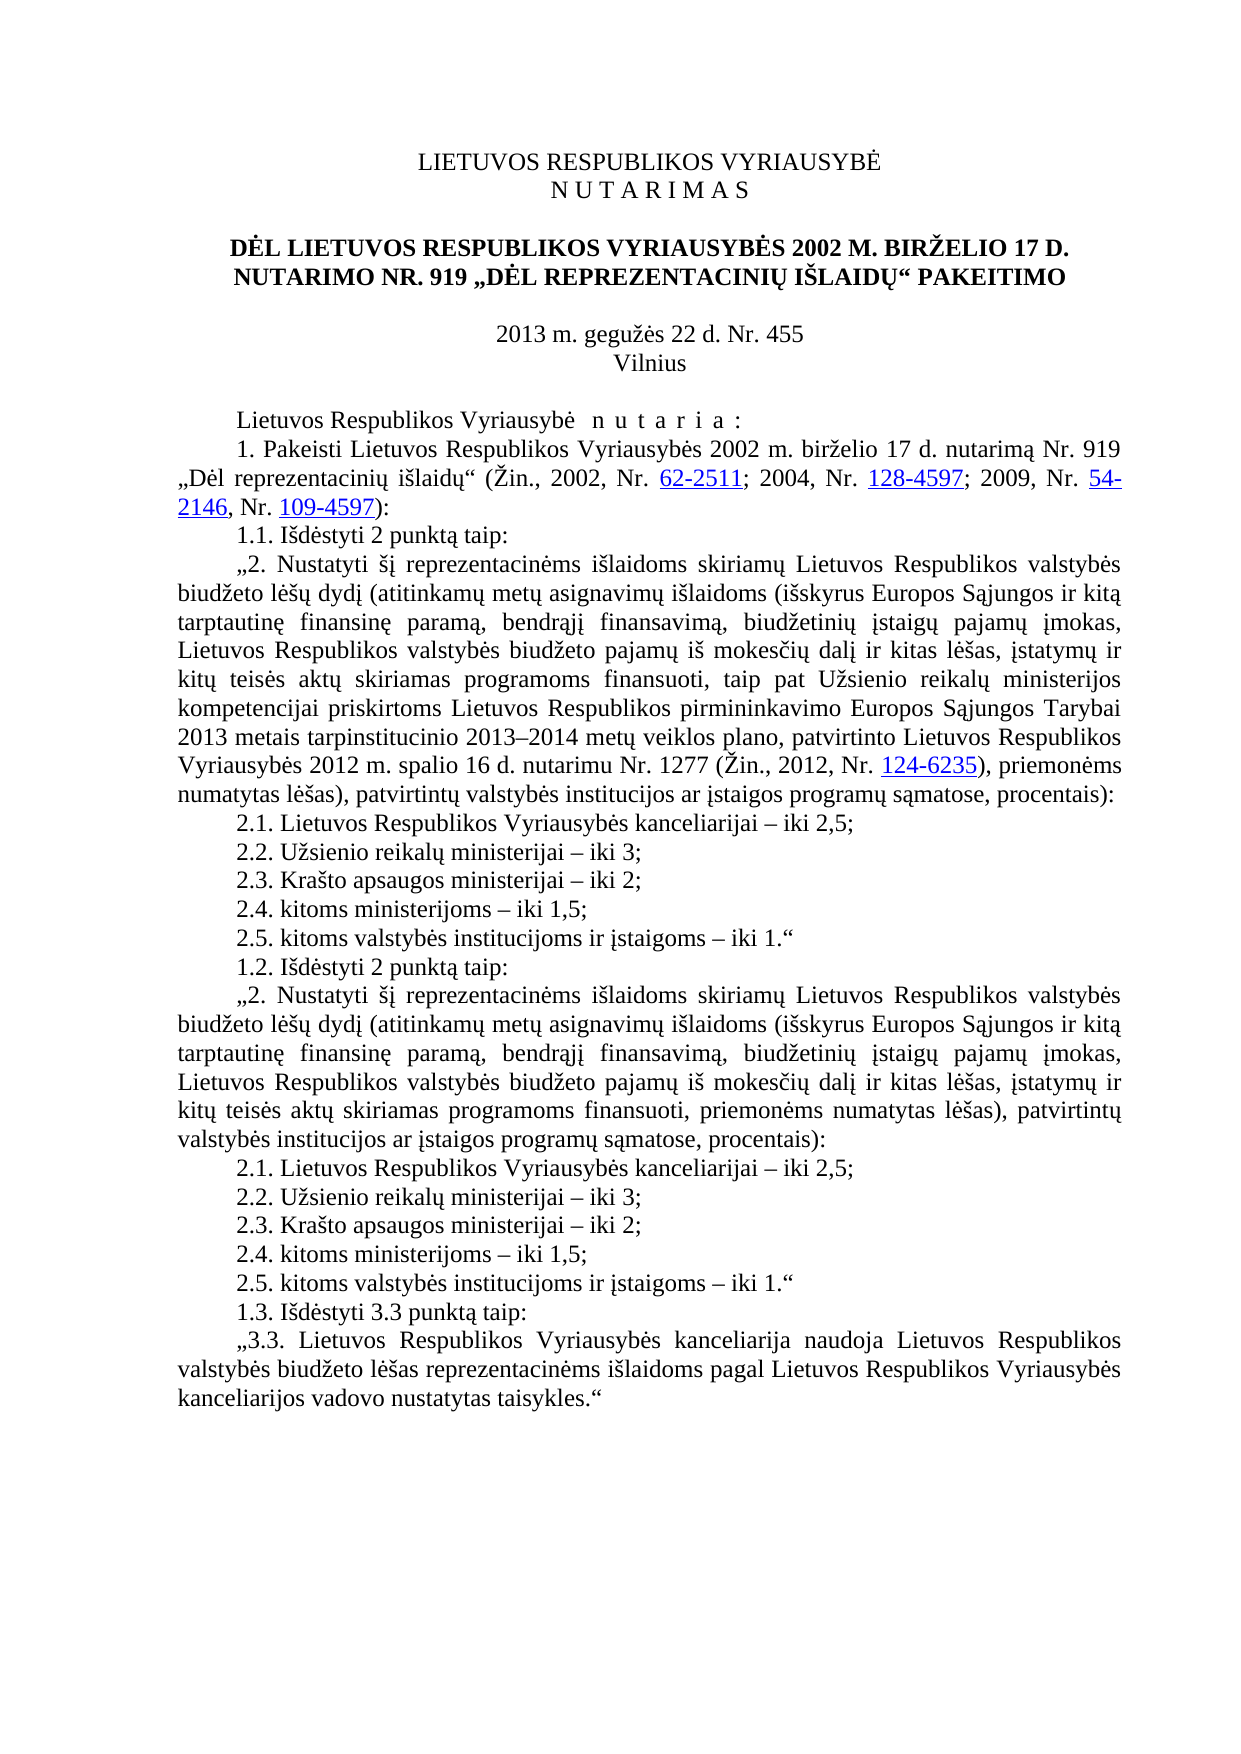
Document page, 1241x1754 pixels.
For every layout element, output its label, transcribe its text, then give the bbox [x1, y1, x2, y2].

text 1.1. Išdėstyti 2 punktą taip: [177, 521, 1122, 549]
text Lietuvos Respublikos Vyriausybė nutaria: [177, 406, 1122, 434]
text 2.1. Lietuvos Respublikos Vyriausybės kanceliarijai – iki 2,5; [177, 1153, 1122, 1182]
text 1. Pakeisti Lietuvos Respublikos Vyriausybės 2002 m. birželio 17 d. nutarimą Nr. 919 „Dėl reprezentacinių išlaidų“ (Žin., 2002, Nr. 62-2511; 2004, Nr. 128-4597; 2009, Nr. 54-2146, Nr. 109-4597): [177, 434, 1122, 521]
text 2.4. kitoms ministerijoms – iki 1,5; [177, 894, 1122, 923]
text „3.3. Lietuvos Respublikos Vyriausybės kanceliarija naudoja Lietuvos Respublikos valstybės biudžeto lėšas reprezentacinėms išlaidoms pagal Lietuvos Respublikos Vyriausybės kanceliarijos vadovo nustatytas taisykles.“ [177, 1326, 1122, 1412]
text 2.5. kitoms valstybės institucijoms ir įstaigoms – iki 1.“ [177, 923, 1122, 952]
text 2013 m. gegužės 22 d. Nr. 455 [177, 319, 1122, 348]
text 2.3. Krašto apsaugos ministerijai – iki 2; [177, 1211, 1122, 1239]
text NUTARIMAS [177, 176, 1122, 204]
text „2. Nustatyti šį reprezentacinėms išlaidoms skiriamų Lietuvos Respublikos valstybės biudžeto lėšų dydį (atitinkamų metų asignavimų išlaidoms (išskyrus Europos Sąjungos ir kitą tarptautinę finansinę paramą, bendrąjį finansavimą, biudžetinių įstaigų pajamų įmokas, Lietuvos Respublikos valstybės biudžeto pajamų iš mokesčių dalį ir kitas lėšas, įstatymų ir kitų teisės aktų skiriamas programoms finansuoti, taip pat Užsienio reikalų ministerijos kompetencijai priskirtoms Lietuvos Respublikos pirmininkavimo Europos Sąjungos Tarybai 2013 metais tarpinstitucinio 2013–2014 metų veiklos plano, patvirtinto Lietuvos Respublikos Vyriausybės 2012 m. spalio 16 d. nutarimu Nr. 1277 (Žin., 2012, Nr. 124-6235), priemonėms numatytas lėšas), patvirtintų valstybės institucijos ar įstaigos programų sąmatose, procentais): [177, 549, 1122, 808]
text „2. Nustatyti šį reprezentacinėms išlaidoms skiriamų Lietuvos Respublikos valstybės biudžeto lėšų dydį (atitinkamų metų asignavimų išlaidoms (išskyrus Europos Sąjungos ir kitą tarptautinę finansinę paramą, bendrąjį finansavimą, biudžetinių įstaigų pajamų įmokas, Lietuvos Respublikos valstybės biudžeto pajamų iš mokesčių dalį ir kitas lėšas, įstatymų ir kitų teisės aktų skiriamas programoms finansuoti, priemonėms numatytas lėšas), patvirtintų valstybės institucijos ar įstaigos programų sąmatose, procentais): [177, 981, 1122, 1153]
text 2.2. Užsienio reikalų ministerijai – iki 3; [177, 1182, 1122, 1211]
text Vilnius [177, 348, 1122, 377]
text 2.4. kitoms ministerijoms – iki 1,5; [177, 1239, 1122, 1268]
text Dėl LIETUVOS RESPUBLIKOS VYRIAUSYBĖS 2002 M. BIRŽELIO 17 D. NUTARIMO NR. 919 „DĖL REPREZENTACINIŲ IŠLAIDŲ“ PAKEITIMO [177, 233, 1122, 291]
text Lietuvos Respublikos Vyriausybė [177, 147, 1122, 176]
text 2.2. Užsienio reikalų ministerijai – iki 3; [177, 837, 1122, 866]
text 2.5. kitoms valstybės institucijoms ir įstaigoms – iki 1.“ [177, 1268, 1122, 1297]
text 1.2. Išdėstyti 2 punktą taip: [177, 952, 1122, 981]
text 2.3. Krašto apsaugos ministerijai – iki 2; [177, 866, 1122, 894]
text 2.1. Lietuvos Respublikos Vyriausybės kanceliarijai – iki 2,5; [177, 808, 1122, 837]
text 1.3. Išdėstyti 3.3 punktą taip: [177, 1297, 1122, 1326]
